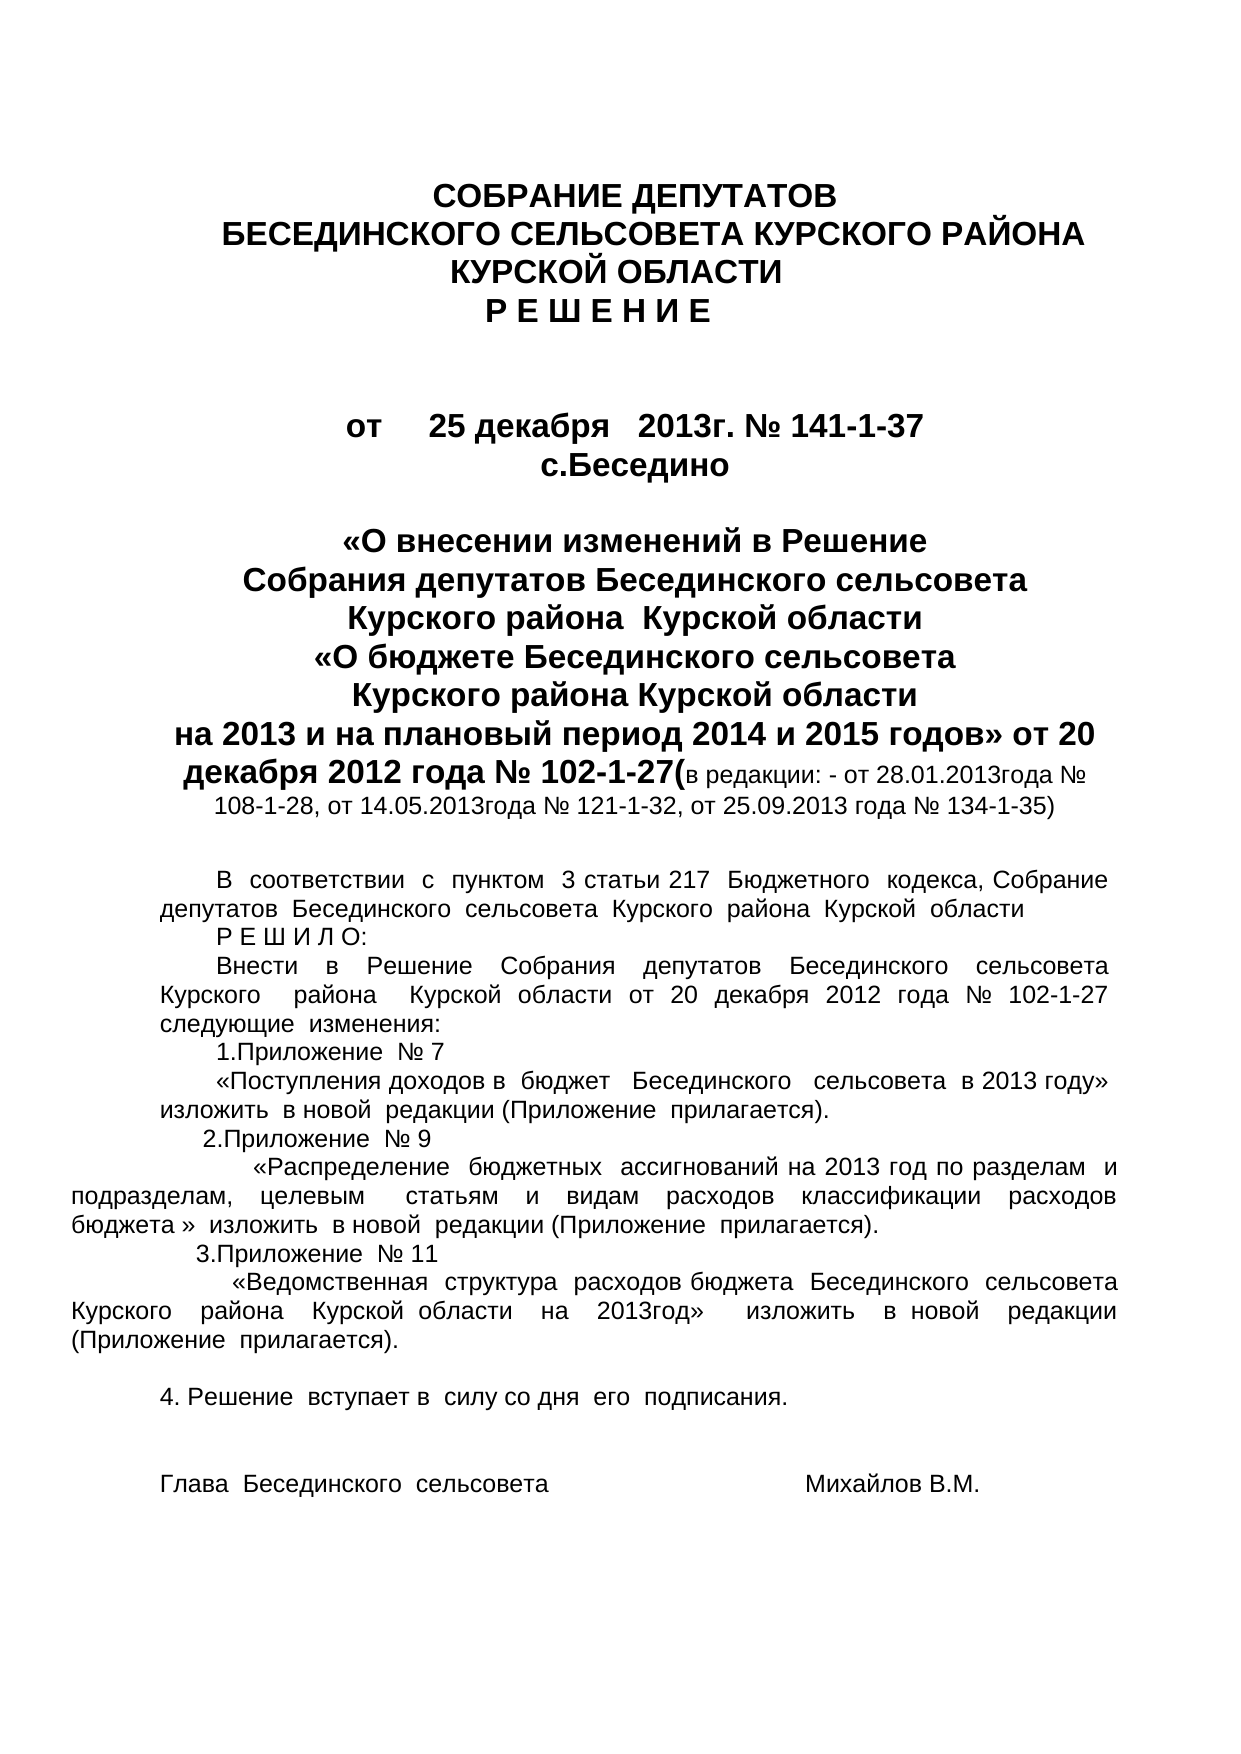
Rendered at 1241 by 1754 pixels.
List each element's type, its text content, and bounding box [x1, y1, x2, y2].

text «Распределение бюджетных ассигнований на 2013 год по разделам и подразделам, целевым статьям и видам расходов классификации расходов бюджета » изложить в новой редакции (Приложение прилагается). [71, 1152, 1119, 1238]
text «Ведомственная структура расходов бюджета Бесединского сельсовета Курского района Курской области на 2013год» изложить в новой редакции (Приложение прилагается). [71, 1267, 1119, 1353]
text от 25 декабря 2013г. № 141-1-37 [159, 406, 1110, 445]
text Р Е Ш Е Н И Е [159, 291, 1110, 329]
text 2.Приложение № 9 [71, 1123, 1119, 1152]
text Р Е Ш И Л О: [159, 922, 1110, 951]
text Курского района Курской области [159, 598, 1110, 637]
text «Поступления доходов в бюджет Бесединского сельсовета в 2013 году» изложить в новой редакции (Приложение прилагается). [159, 1066, 1110, 1123]
text 4. Решение вступает в силу со дня его подписания. [159, 1382, 1096, 1411]
text 1.Приложение № 7 [159, 1037, 1110, 1066]
text Курского района Курской области [159, 675, 1110, 714]
text «О внесении изменений в Решение [159, 522, 1110, 560]
text Собрания депутатов Бесединского сельсовета [159, 560, 1110, 598]
text «О бюджете Бесединского сельсовета [159, 637, 1110, 675]
text СОБРАНИЕ ДЕПУТАТОВ [159, 176, 1110, 214]
text Внести в Решение Собрания депутатов Бесединского сельсовета Курского района Курской области от 20 декабря 2012 года № 102-1-27 следующие изменения: [159, 951, 1110, 1037]
text на 2013 и на плановый период 2014 и 2015 годов» от 20 декабря 2012 года № 102-1-27(в редакции: - от 28.01.2013года № 108-1-28, от 14.05.2013года № 121-1-32, от 25.09.2013 года № 134-1-35) [159, 714, 1110, 819]
text В соответствии с пунктом 3 статьи 217 Бюджетного кодекса, Собрание депутатов Бесединского сельсовета Курского района Курской области [159, 865, 1110, 922]
text БЕСЕДИНСКОГО СЕЛЬСОВЕТА КУРСКОГО РАЙОНА КУРСКОЙ ОБЛАСТИ [122, 214, 1110, 291]
text с.Беседино [159, 445, 1110, 483]
text 3.Приложение № 11 [71, 1238, 1119, 1267]
text Глава Бесединского сельсовета Михайлов В.М. [159, 1468, 1096, 1497]
